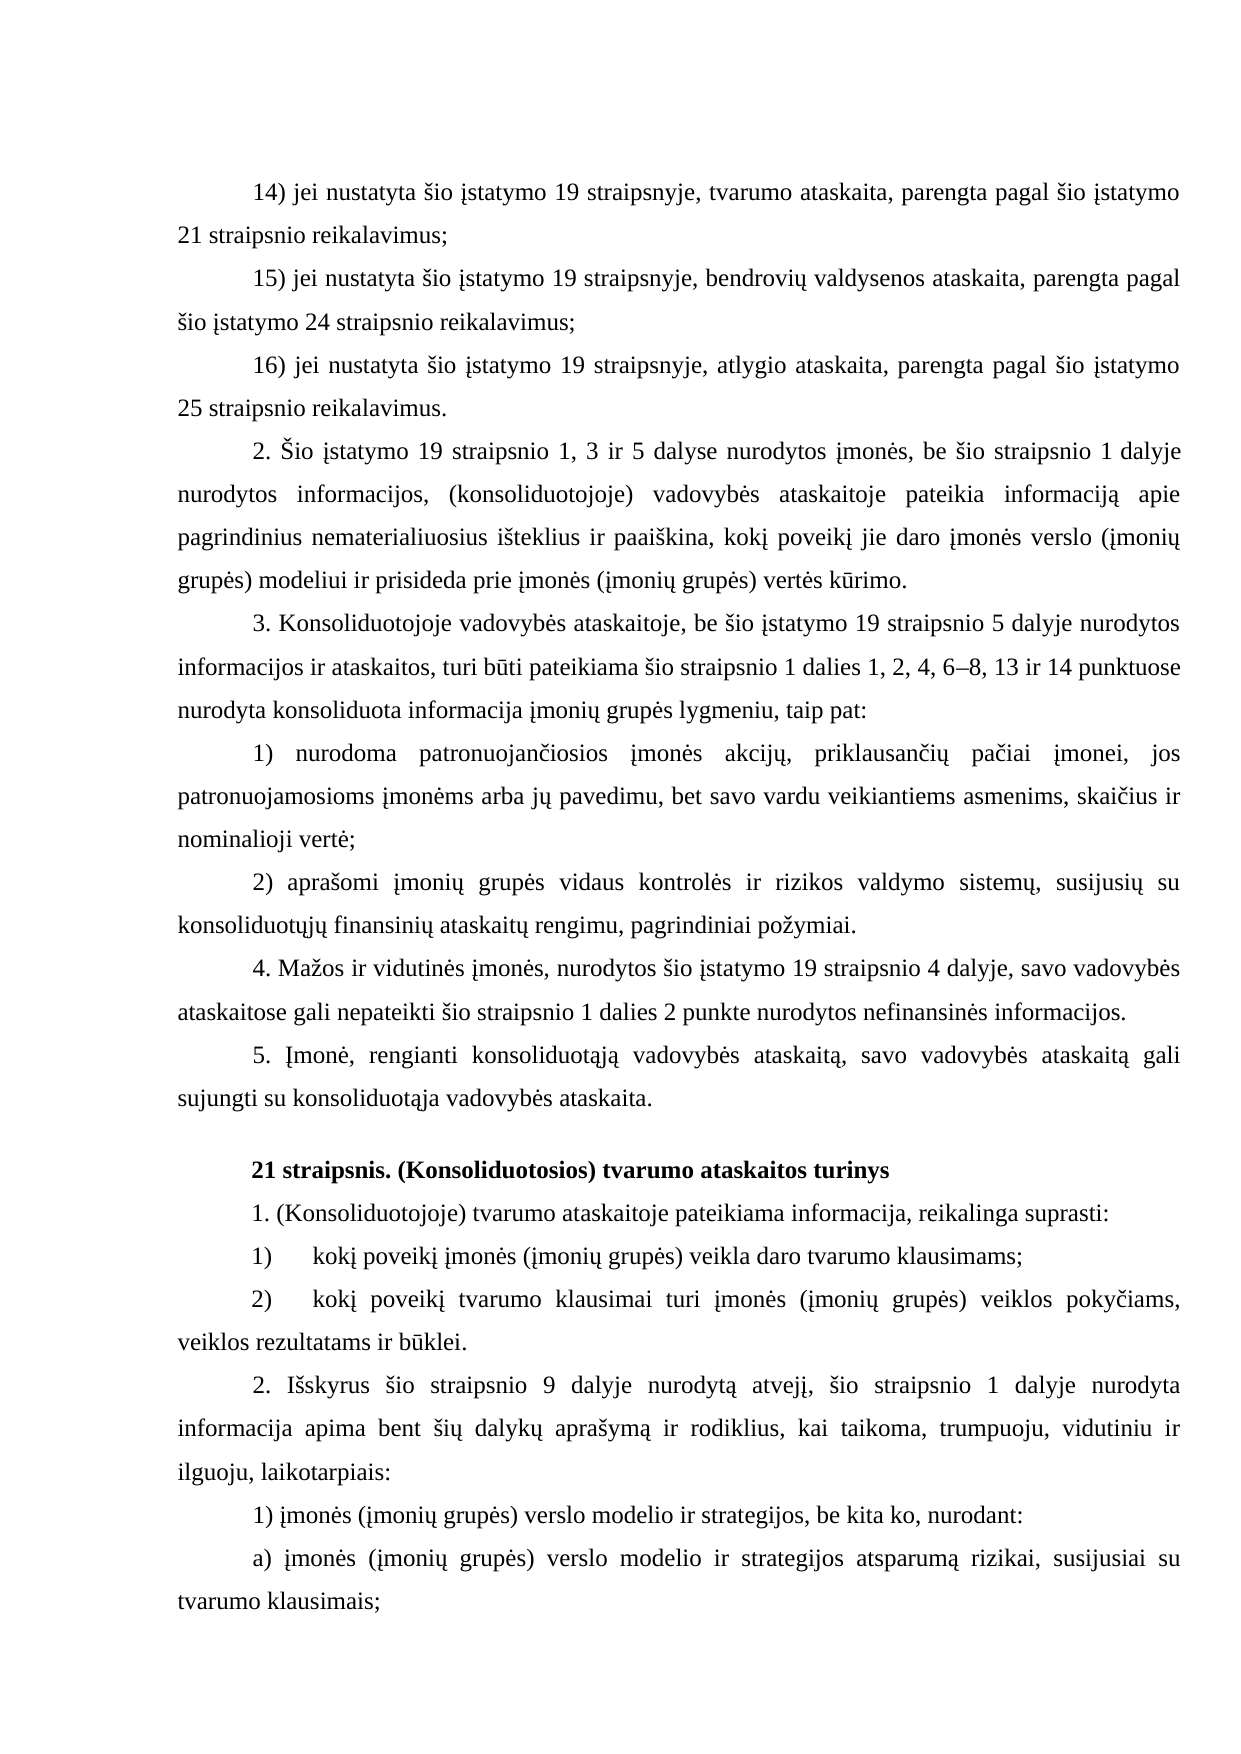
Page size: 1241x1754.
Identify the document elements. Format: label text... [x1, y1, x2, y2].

text a) įmonės (įmonių grupės) verslo modelio ir strategijos atsparumą rizikai, susijusiai su tvarumo klausimais; [177, 1543, 1181, 1615]
text 15) jei nustatyta šio įstatymo 19 straipsnyje, bendrovių valdysenos ataskaita, parengta pagal šio įstatymo 24 straipsnio reikalavimus; [177, 263, 1181, 335]
text 5. Įmonė, rengianti konsoliduotąją vadovybės ataskaitą, savo vadovybės ataskaitą gali sujungti su konsoliduotąja vadovybės ataskaita. [177, 1040, 1181, 1112]
text 1) nurodoma patronuojančiosios įmonės akcijų, priklausančių pačiai įmonei, jos patronuojamosioms įmonėms arba jų pavedimu, bet savo vardu veikiantiems asmenims, skaičius ir nominalioji vertė; [177, 738, 1181, 853]
text 2) aprašomi įmonių grupės vidaus kontrolės ir rizikos valdymo sistemų, susijusių su konsoliduotųjų finansinių ataskaitų rengimu, pagrindiniai požymiai. [177, 867, 1181, 939]
text 16) jei nustatyta šio įstatymo 19 straipsnyje, atlygio ataskaita, parengta pagal šio įstatymo 25 straipsnio reikalavimus. [177, 350, 1181, 422]
text 1) įmonės (įmonių grupės) verslo modelio ir strategijos, be kita ko, nurodant: [177, 1500, 1181, 1528]
text 1) kokį poveikį įmonės (įmonių grupės) veikla daro tvarumo klausimams; [177, 1241, 1181, 1270]
text 21 straipsnis. (Konsoliduotosios) tvarumo ataskaitos turinys [177, 1155, 1181, 1183]
text 2. Išskyrus šio straipsnio 9 dalyje nurodytą atvejį, šio straipsnio 1 dalyje nurodyta informacija apima bent šių dalykų aprašymą ir rodiklius, kai taikoma, trumpuoju, vidutiniu ir ilguoju, laikotarpiais: [177, 1370, 1181, 1485]
text 14) jei nustatyta šio įstatymo 19 straipsnyje, tvarumo ataskaita, parengta pagal šio įstatymo 21 straipsnio reikalavimus; [177, 177, 1181, 249]
text 1. (Konsoliduotojoje) tvarumo ataskaitoje pateikiama informacija, reikalinga suprasti: [177, 1198, 1181, 1227]
text 4. Mažos ir vidutinės įmonės, nurodytos šio įstatymo 19 straipsnio 4 dalyje, savo vadovybės ataskaitose gali nepateikti šio straipsnio 1 dalies 2 punkte nurodytos nefinansinės informacijos. [177, 953, 1181, 1025]
text 2) kokį poveikį tvarumo klausimai turi įmonės (įmonių grupės) veiklos pokyčiams, veiklos rezultatams ir būklei. [177, 1284, 1181, 1356]
text 2. Šio įstatymo 19 straipsnio 1, 3 ir 5 dalyse nurodytos įmonės, be šio straipsnio 1 dalyje nurodytos informacijos, (konsoliduotojoje) vadovybės ataskaitoje pateikia informaciją apie pagrindinius nematerialiuosius išteklius ir paaiškina, kokį poveikį jie daro įmonės verslo (įmonių grupės) modeliui ir prisideda prie įmonės (įmonių grupės) vertės kūrimo. [177, 436, 1181, 594]
text 3. Konsoliduotojoje vadovybės ataskaitoje, be šio įstatymo 19 straipsnio 5 dalyje nurodytos informacijos ir ataskaitos, turi būti pateikiama šio straipsnio 1 dalies 1, 2, 4, 6–8, 13 ir 14 punktuose nurodyta konsoliduota informacija įmonių grupės lygmeniu, taip pat: [177, 608, 1181, 723]
